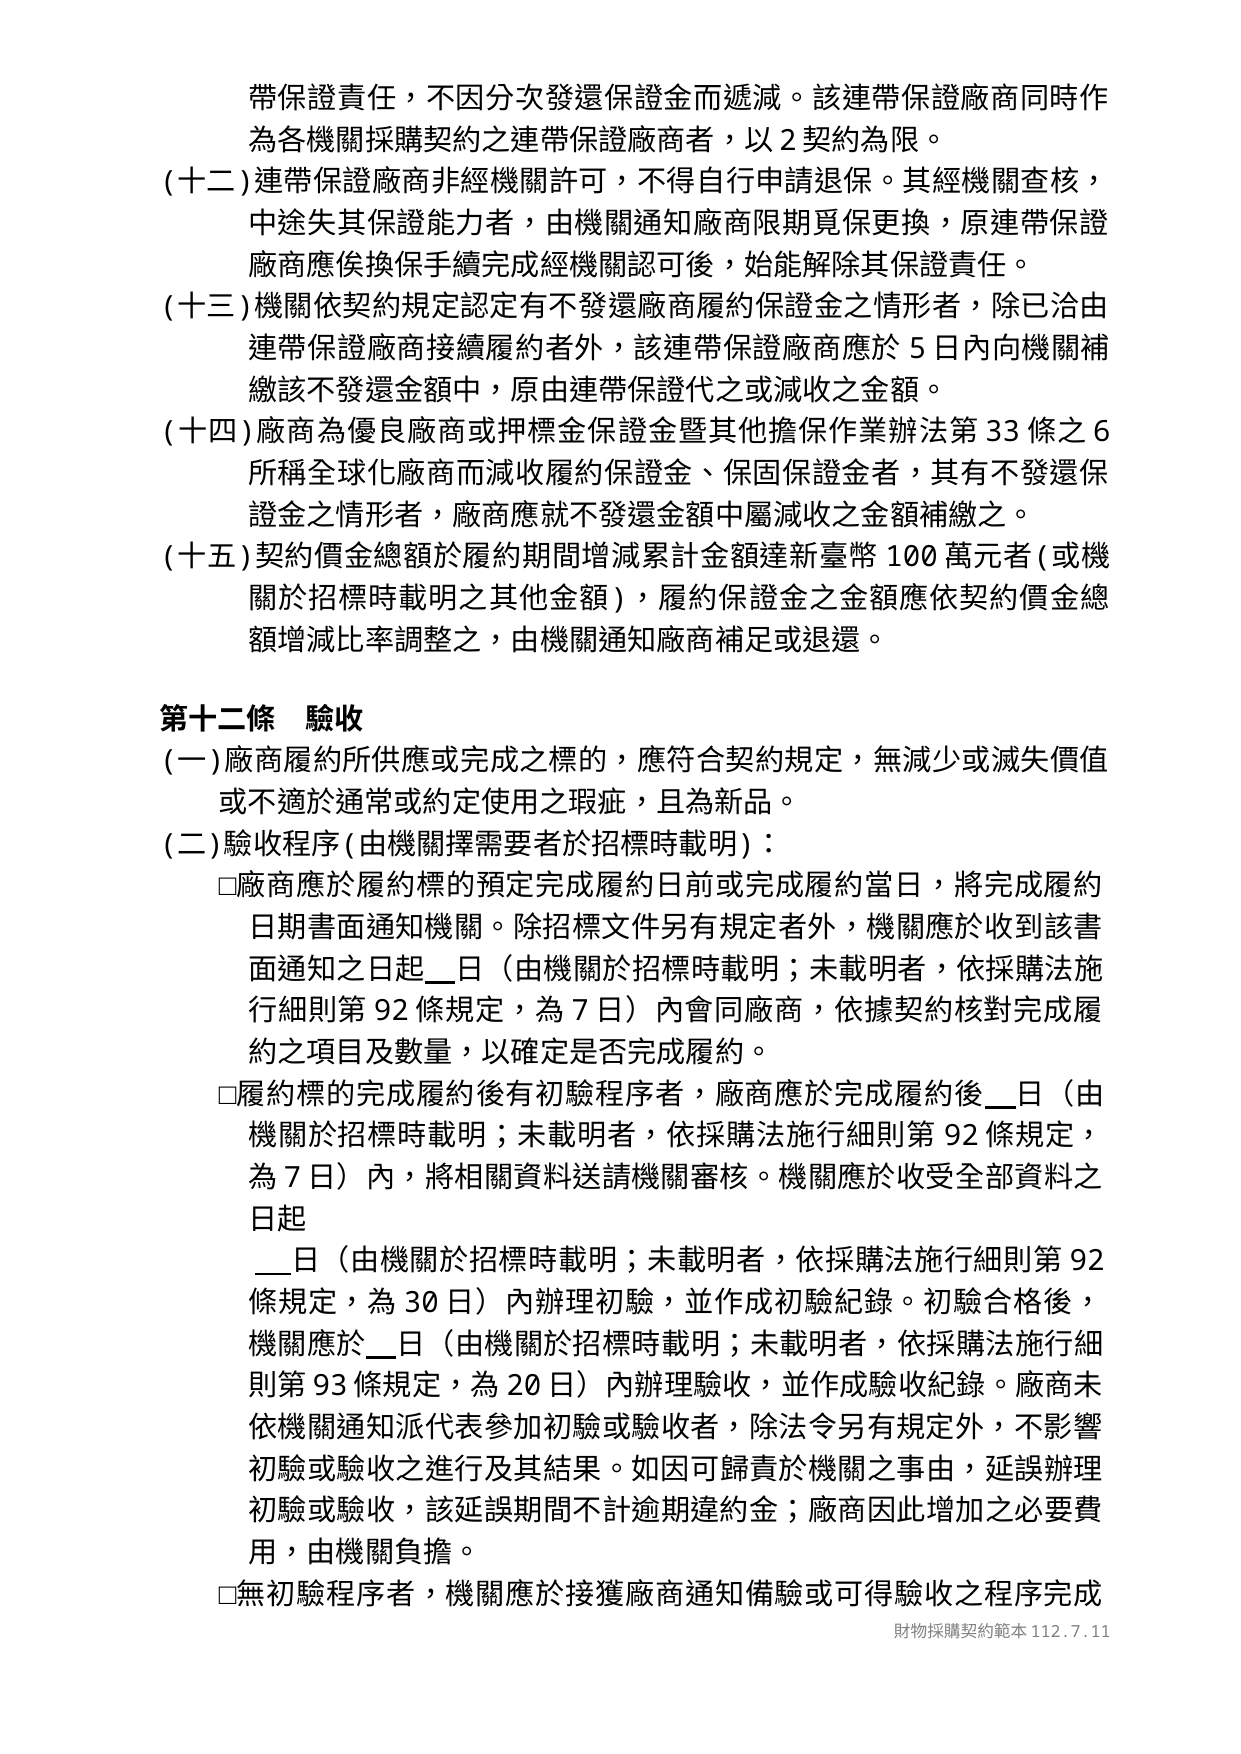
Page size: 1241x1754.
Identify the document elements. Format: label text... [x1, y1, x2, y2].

text 第十二條 驗收 [130, 696, 1110, 737]
text 日（由機關於招標時載明；未載明者，依採購法施行細則第92條規定，為30日）內辦理初驗，並作成初驗紀錄。初驗合格後，機關應於 日（由機關於招標時載明；未載明者，依採購法施行細則第93條規定，為20日）內辦理驗收，並作成驗收紀錄。廠商未依機關通知派代表參加初驗或驗收者，除法令另有規定外，不影響初驗或驗收之進行及其結果。如因可歸責於機關之事由，延誤辦理初驗或驗收，該延誤期間不計逾期違約金；廠商因此增加之必要費用，由機關負擔。 [218, 1237, 1104, 1571]
text 帶保證責任，不因分次發還保證金而遞減。該連帶保證廠商同時作為各機關採購契約之連帶保證廠商者，以2契約為限。 [159, 75, 1110, 158]
text □廠商應於履約標的預定完成履約日前或完成履約當日，將完成履約日期書面通知機關。除招標文件另有規定者外，機關應於收到該書面通知之日起 日（由機關於招標時載明；未載明者，依採購法施行細則第92條規定，為7日）內會同廠商，依據契約核對完成履約之項目及數量，以確定是否完成履約。 [218, 862, 1104, 1071]
text (十五)契約價金總額於履約期間增減累計金額達新臺幣100萬元者(或機關於招標時載明之其他金額)，履約保證金之金額應依契約價金總額增減比率調整之，由機關通知廠商補足或退還。 [159, 533, 1110, 658]
text (一)廠商履約所供應或完成之標的，應符合契約規定，無減少或滅失價值或不適於通常或約定使用之瑕疵，且為新品。 [159, 737, 1110, 821]
text (十二)連帶保證廠商非經機關許可，不得自行申請退保。其經機關查核，中途失其保證能力者，由機關通知廠商限期覓保更換，原連帶保證廠商應俟換保手續完成經機關認可後，始能解除其保證責任。 [159, 158, 1110, 283]
text □無初驗程序者，機關應於接獲廠商通知備驗或可得驗收之程序完成 [218, 1571, 1104, 1612]
text □履約標的完成履約後有初驗程序者，廠商應於完成履約後 日（由機關於招標時載明；未載明者，依採購法施行細則第92條規定，為7日）內，將相關資料送請機關審核。機關應於收受全部資料之日起 [218, 1071, 1104, 1237]
text (二)驗收程序(由機關擇需要者於招標時載明)： [159, 821, 1110, 862]
text (十四)廠商為優良廠商或押標金保證金暨其他擔保作業辦法第33條之6所稱全球化廠商而減收履約保證金、保固保證金者，其有不發還保證金之情形者，廠商應就不發還金額中屬減收之金額補繳之。 [159, 408, 1110, 533]
text (十三)機關依契約規定認定有不發還廠商履約保證金之情形者，除已洽由連帶保證廠商接續履約者外，該連帶保證廠商應於5日內向機關補繳該不發還金額中，原由連帶保證代之或減收之金額。 [159, 283, 1110, 408]
